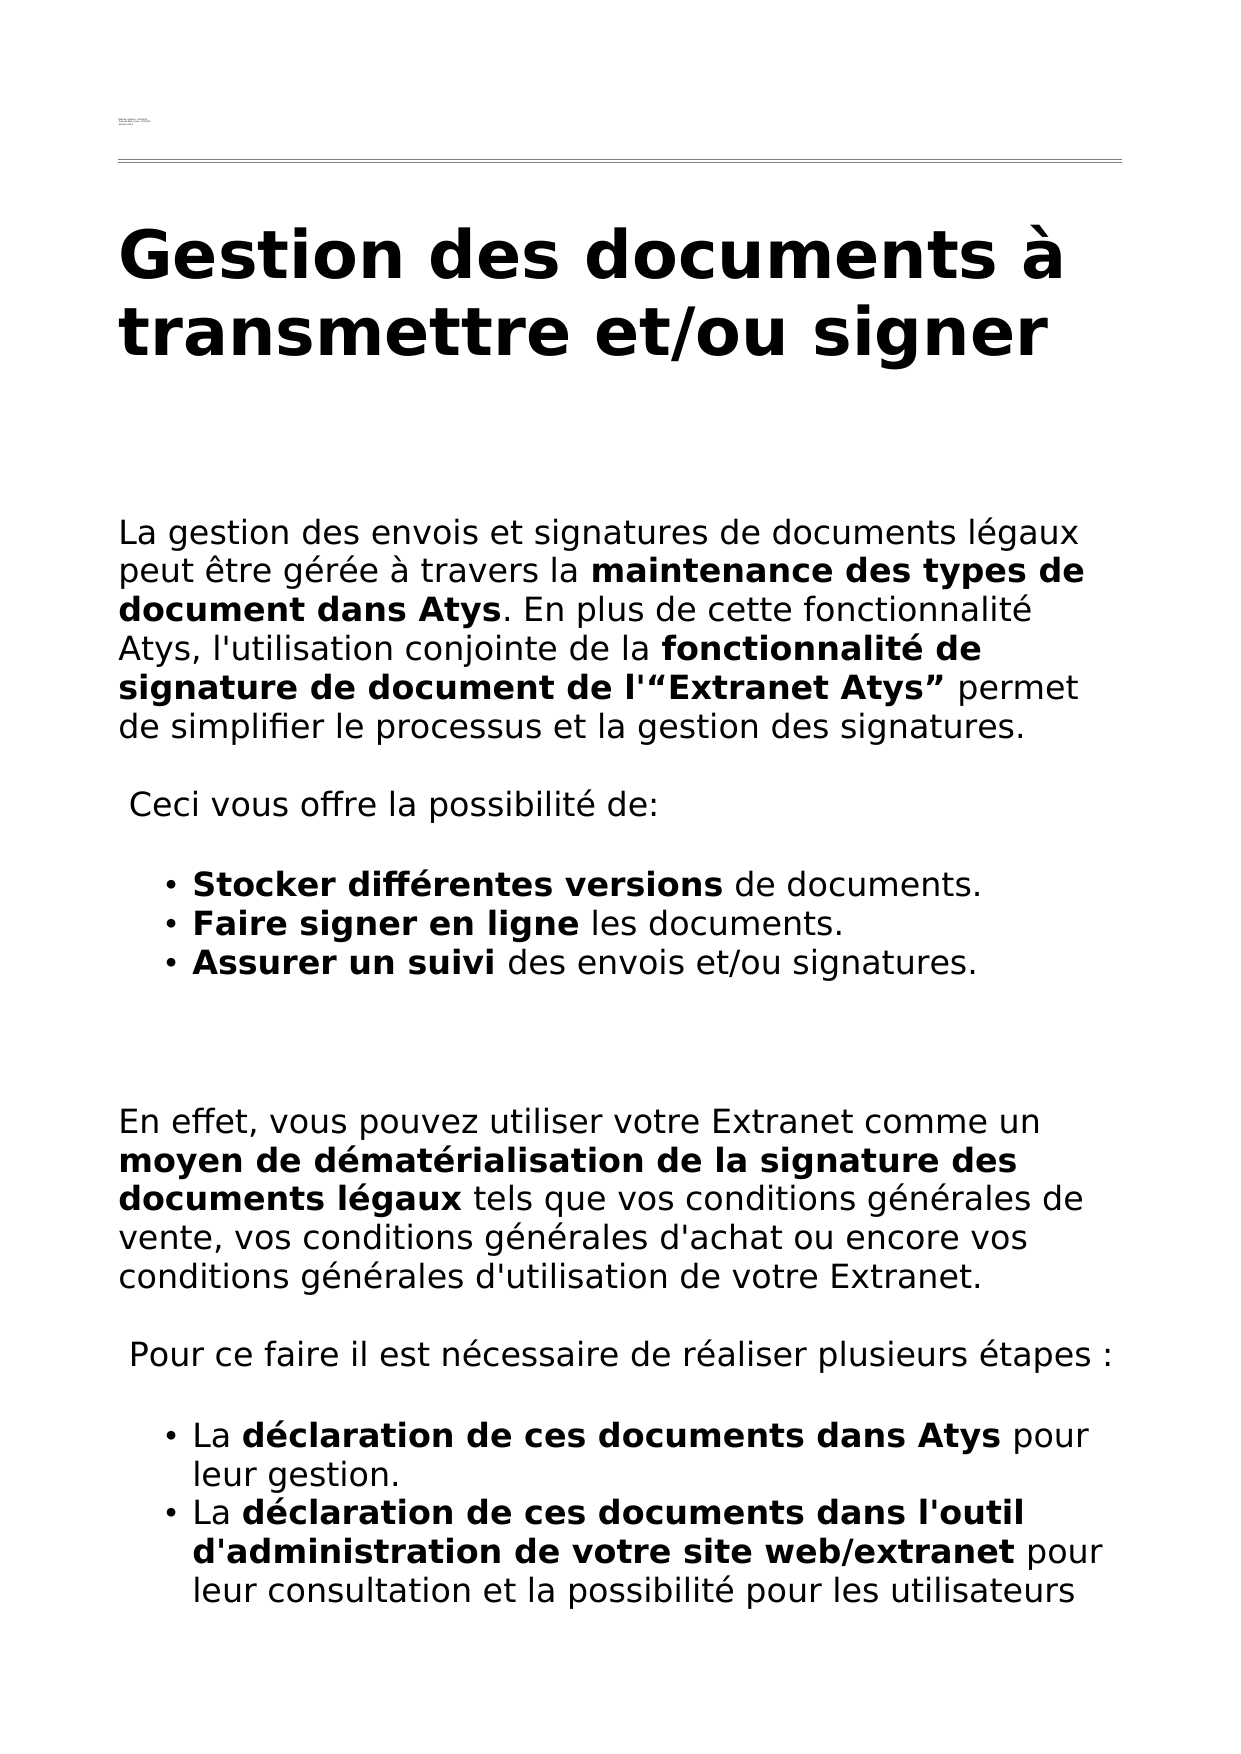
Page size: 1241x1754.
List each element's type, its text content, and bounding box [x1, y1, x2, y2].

text Date de création : 22/09/20 Date de Mise à Jour : 10/01/23 Version v22.0 [118, 118, 1122, 128]
subtitle Gestion des documents à transmettre et/ou signer [118, 216, 1122, 372]
list Assurer un suivi des envois et/ou signatures. [177, 944, 1122, 982]
list La déclaration de ces documents dans Atys pour leur gestion. [177, 1416, 1122, 1494]
list Faire signer en ligne les documents. [177, 905, 1122, 944]
list Stocker différentes versions de documents. [177, 866, 1122, 905]
list La déclaration de ces documents dans l'outil d'administration de votre site web/extranet pour leur consultation et la possibilité pour les utilisateurs [177, 1494, 1122, 1610]
text La gestion des envois et signatures de documents légaux peut être gérée à travers la maintenance des types de document dans Atys. En plus de cette fonctionnalité Atys, l'utilisation conjointe de la fonctionnalité de signature de document de l'“Extranet Atys” permet de simplifier le processus et la gestion des signatures. Ceci vous offre la possibilité de: [118, 513, 1122, 824]
text En effet, vous pouvez utiliser votre Extranet comme un moyen de dématérialisation de la signature des documents légaux tels que vos conditions générales de vente, vos conditions générales d'achat ou encore vos conditions générales d'utilisation de votre Extranet. Pour ce faire il est nécessaire de réaliser plusieurs étapes : [118, 1102, 1122, 1374]
